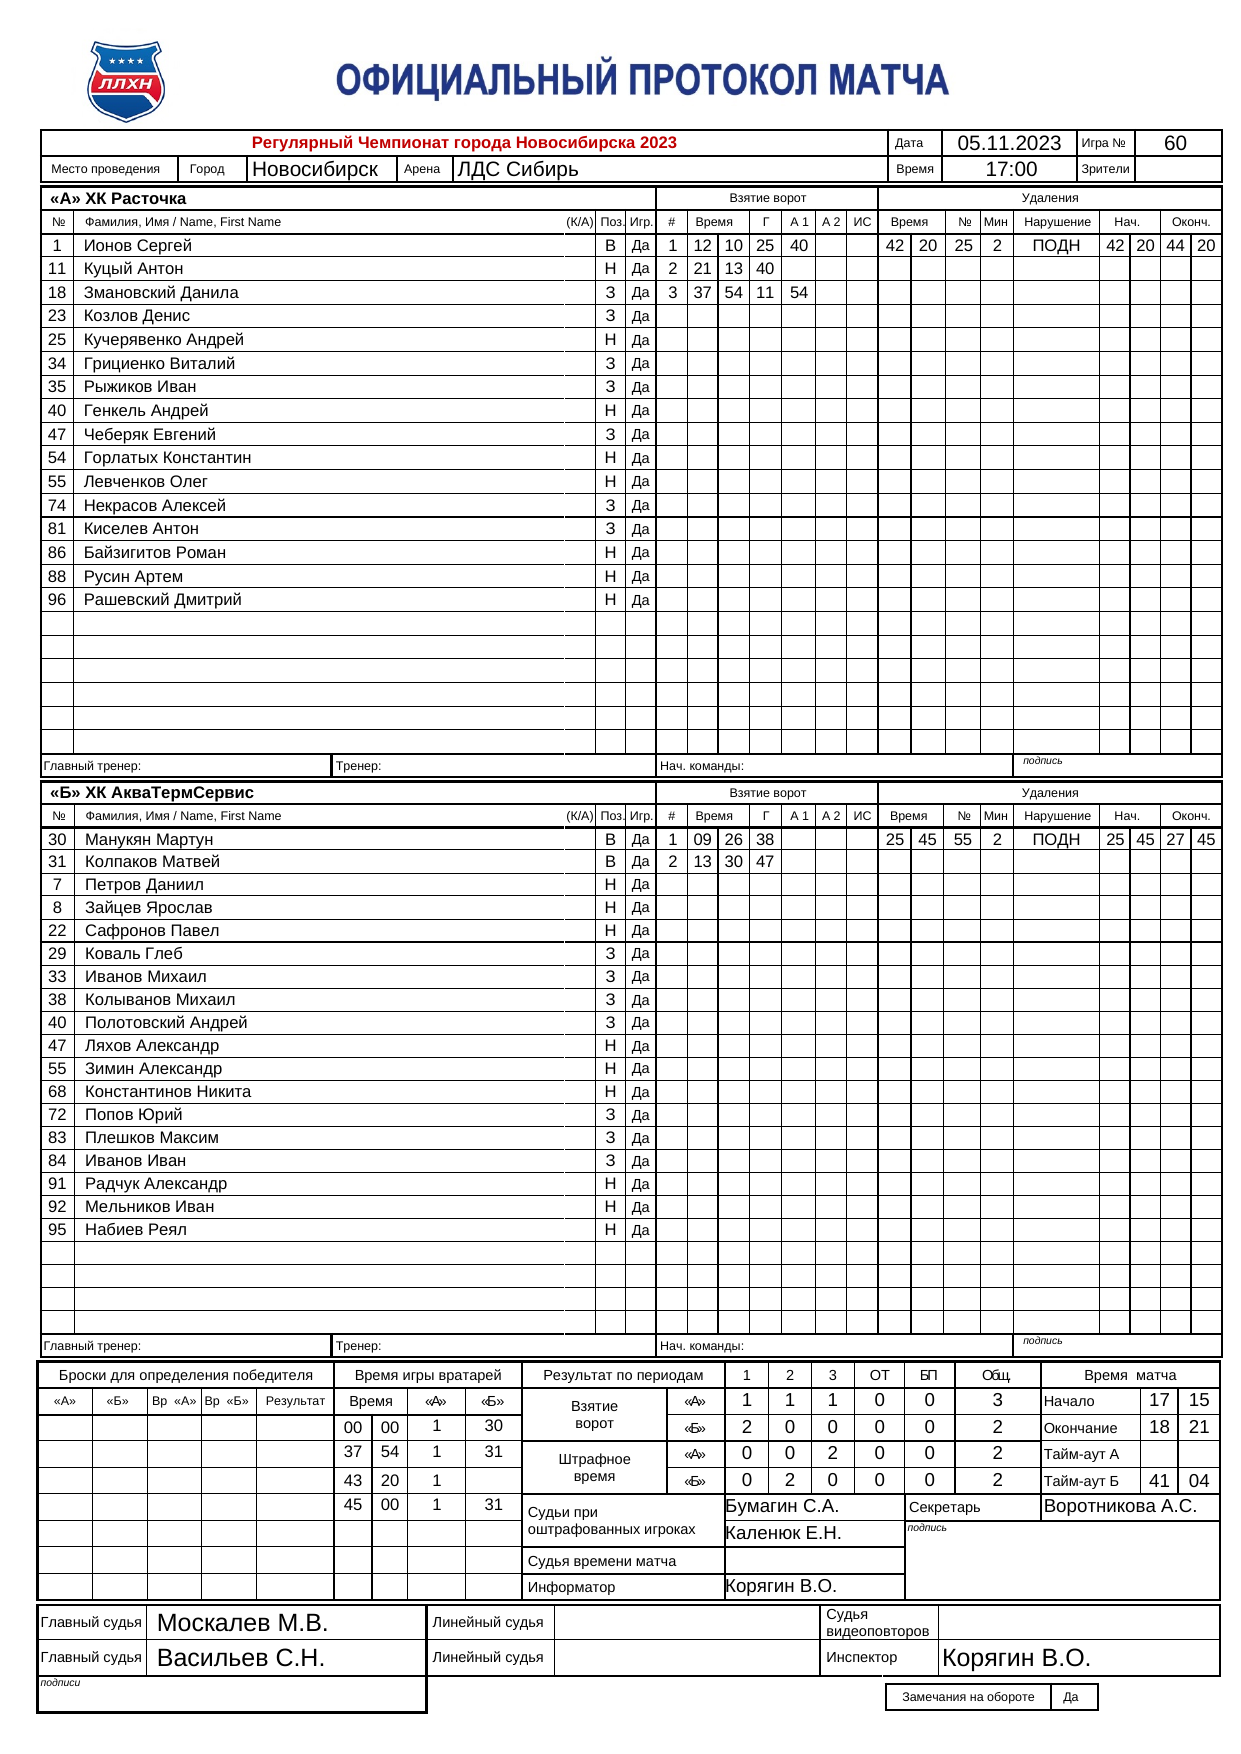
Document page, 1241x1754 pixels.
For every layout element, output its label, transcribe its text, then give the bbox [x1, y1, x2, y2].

table_cell [42, 1288, 74, 1310]
table_cell [719, 565, 749, 587]
table_cell [719, 966, 749, 987]
table_cell [688, 376, 717, 398]
table_cell 11 [42, 257, 73, 280]
table_cell Да [626, 494, 655, 516]
table_cell [782, 1104, 815, 1126]
table_cell Да [626, 850, 655, 872]
table_cell [42, 659, 73, 682]
table_cell [1161, 1311, 1190, 1333]
table_cell [816, 1265, 846, 1287]
table_cell [912, 683, 945, 706]
table_cell [981, 636, 1013, 658]
table_cell [1131, 257, 1160, 280]
table_header Удаления [879, 188, 1221, 209]
table_header 3 [812, 1363, 854, 1387]
table_cell [596, 683, 625, 706]
table_cell [981, 1058, 1013, 1079]
table_cell [335, 1547, 371, 1573]
table_cell [750, 352, 781, 374]
table_cell [1192, 707, 1221, 729]
table_cell [1100, 423, 1129, 445]
table_cell 54 [719, 281, 749, 303]
table_cell [1192, 1173, 1221, 1195]
table_cell [39, 1416, 92, 1440]
table_cell [1161, 305, 1190, 327]
table_cell [1100, 1104, 1129, 1126]
table_cell № [42, 211, 73, 233]
table_cell 0 [855, 1415, 904, 1440]
table_cell [1100, 636, 1129, 658]
table_cell Да [626, 1058, 655, 1079]
table_cell 00 [335, 1416, 371, 1440]
table_cell [42, 683, 73, 706]
table_cell [657, 1035, 687, 1057]
table_cell [944, 1311, 980, 1333]
table_cell [1161, 1196, 1190, 1218]
table_cell [944, 989, 980, 1011]
table_cell 04 [1179, 1468, 1219, 1493]
table_cell [912, 1311, 943, 1333]
table_cell Москалев М.В. [147, 1606, 425, 1639]
table_cell 47 [42, 423, 73, 445]
table_cell [202, 1441, 256, 1467]
table_cell [1100, 1150, 1129, 1172]
table_cell Набиев Реял [75, 1219, 564, 1241]
table_cell [847, 328, 877, 351]
table_cell [847, 850, 877, 872]
table_cell [688, 636, 717, 658]
table_cell 0 [905, 1389, 954, 1413]
table_cell [565, 1081, 595, 1103]
table_cell [782, 257, 815, 280]
table_cell [1131, 1173, 1160, 1195]
table_cell [1192, 1288, 1221, 1310]
table_cell [466, 1521, 521, 1546]
table_cell [1161, 1081, 1190, 1103]
table_cell Да [626, 966, 655, 987]
table_cell Да [626, 1196, 655, 1218]
table_cell [719, 1127, 749, 1149]
table_cell [565, 1104, 595, 1126]
table_header 2 [769, 1363, 811, 1387]
table_cell [1131, 966, 1160, 987]
table_cell [1100, 352, 1129, 374]
table_cell 84 [42, 1150, 74, 1172]
table_cell [688, 730, 717, 753]
table_cell [816, 257, 846, 280]
table_cell [657, 920, 687, 941]
table_cell [1192, 1081, 1221, 1103]
table_cell [719, 399, 749, 422]
table_cell [1131, 281, 1160, 303]
table_cell [1131, 470, 1160, 493]
table_cell [93, 1547, 147, 1573]
table_cell [946, 707, 980, 729]
table_cell Начало [1042, 1389, 1140, 1413]
table_cell [782, 1035, 815, 1057]
table_cell [750, 470, 781, 493]
table_cell [626, 659, 655, 682]
table_cell Да [626, 1150, 655, 1172]
table_cell [1131, 1012, 1160, 1033]
table_cell [688, 943, 717, 964]
table_header Время игры вратарей [335, 1363, 521, 1387]
table_cell Зрители [1078, 157, 1134, 181]
table_cell [1014, 352, 1099, 374]
table_cell З [596, 966, 625, 987]
table_cell Да [626, 943, 655, 964]
table_cell [879, 989, 910, 1011]
table_cell [688, 470, 717, 493]
table_cell [912, 896, 943, 918]
table_cell 13 [688, 850, 717, 872]
table_cell [596, 730, 625, 753]
table_cell [1100, 518, 1129, 540]
table_cell [981, 1173, 1013, 1195]
table_cell [912, 989, 943, 1011]
table_cell [879, 1242, 910, 1264]
table_cell [1014, 1288, 1099, 1310]
table_cell [981, 683, 1013, 706]
table_cell [946, 494, 980, 516]
table_cell [657, 1173, 687, 1195]
table_cell [1131, 920, 1160, 941]
table_cell [1014, 328, 1099, 351]
table_cell [1192, 874, 1221, 895]
table_cell Н [596, 399, 625, 422]
table_cell 92 [42, 1196, 74, 1218]
table_cell [879, 399, 910, 422]
table_cell [1161, 1219, 1190, 1241]
table_cell [981, 874, 1013, 895]
table_cell [782, 305, 815, 327]
table_cell А 2 [816, 211, 846, 233]
table_cell [782, 376, 815, 398]
table_cell [847, 1012, 877, 1033]
table_cell [148, 1547, 201, 1573]
table_cell А 1 [782, 211, 815, 233]
table_cell [42, 1265, 74, 1287]
table_cell [1014, 966, 1099, 987]
table_cell [1131, 518, 1160, 540]
table_cell [688, 518, 717, 540]
table_cell А 2 [816, 805, 846, 826]
table_cell [750, 399, 781, 422]
table_cell [912, 423, 945, 445]
table_cell Да [626, 565, 655, 587]
table_cell [335, 1574, 371, 1599]
table_cell Фамилия, Имя / Name, First Name [75, 805, 565, 826]
table_cell 2 [981, 829, 1013, 849]
table_cell [847, 730, 877, 753]
table_cell [1100, 257, 1129, 280]
table_cell [944, 1058, 980, 1079]
table_cell [879, 707, 910, 729]
table_cell [626, 636, 655, 658]
table_cell 41 [1141, 1468, 1177, 1493]
table_cell [981, 281, 1013, 303]
table_cell Время [688, 211, 749, 233]
table_cell 0 [812, 1415, 854, 1440]
table_cell [944, 1150, 980, 1172]
table_cell 15 [1179, 1389, 1219, 1413]
table_cell Штрафное время [523, 1442, 666, 1493]
table_cell [879, 683, 910, 706]
table_cell [1161, 874, 1190, 895]
table_cell [879, 896, 910, 918]
table_cell 00 [373, 1416, 407, 1440]
table_cell [1179, 1441, 1219, 1467]
table_cell З [596, 376, 625, 398]
table_cell [1161, 1288, 1190, 1310]
table_cell [202, 1468, 256, 1493]
table_cell [555, 1640, 819, 1675]
table_cell [335, 1521, 371, 1546]
table_cell [944, 943, 980, 964]
table_cell [912, 730, 945, 753]
table_cell [847, 896, 877, 918]
table_cell Сафронов Павел [75, 920, 564, 941]
table_cell 1 [408, 1494, 465, 1520]
table_cell [944, 1012, 980, 1033]
table_cell [816, 636, 846, 658]
table_cell [565, 707, 595, 729]
table_cell [1100, 683, 1129, 706]
table_cell [847, 1242, 877, 1264]
table_cell [912, 1081, 943, 1103]
table_cell [1192, 328, 1221, 351]
table_cell 37 [688, 281, 717, 303]
table_cell [1161, 399, 1190, 422]
table_cell [565, 257, 595, 280]
table_cell [912, 565, 945, 587]
table_cell [782, 518, 815, 540]
table_cell [912, 1012, 943, 1033]
table_cell [1100, 1265, 1129, 1287]
table_cell 21 [688, 257, 717, 280]
table_cell [816, 896, 846, 918]
table_cell [373, 1547, 407, 1573]
table_cell Судьи при оштрафованных игроках [523, 1495, 724, 1546]
table_cell [719, 588, 749, 611]
table_cell [466, 1547, 521, 1573]
table_cell Фамилия, Имя / Name, First Name [74, 211, 565, 233]
table_cell [946, 399, 980, 422]
table_cell [782, 328, 815, 351]
table_cell [847, 683, 877, 706]
table_cell [879, 376, 910, 398]
table_cell [946, 730, 980, 753]
table_cell [816, 446, 846, 469]
table_cell 74 [42, 494, 73, 516]
table_cell [148, 1494, 201, 1520]
table_cell 30 [42, 829, 74, 849]
table_cell [719, 920, 749, 941]
table_cell [148, 1521, 201, 1546]
table_cell [719, 1081, 749, 1103]
table_cell [1192, 541, 1221, 564]
table_cell [565, 494, 595, 516]
table_cell [816, 1127, 846, 1149]
table_cell [847, 1265, 877, 1287]
table_cell [847, 707, 877, 729]
table_cell [1100, 896, 1129, 918]
table_cell Каленюк Е.Н. [726, 1521, 904, 1546]
table_cell [657, 470, 687, 493]
table_cell подписи [39, 1677, 425, 1711]
table_cell [373, 1521, 407, 1546]
table_cell [981, 1081, 1013, 1103]
table_cell Время [688, 805, 749, 826]
table_cell [816, 1219, 846, 1241]
table_cell 1 [657, 829, 687, 849]
table_cell [1100, 1311, 1129, 1333]
table_cell [1192, 1127, 1221, 1149]
table_cell [1100, 1196, 1129, 1218]
table_cell Нарушение [1014, 211, 1099, 233]
table_cell [847, 612, 877, 634]
table_cell Да [626, 328, 655, 351]
table_cell [981, 352, 1013, 374]
table_cell [879, 1058, 910, 1079]
table_cell [981, 1104, 1013, 1126]
table_cell 30 [466, 1416, 521, 1440]
table_cell [657, 874, 687, 895]
table_cell [847, 829, 877, 849]
table_cell [847, 518, 877, 540]
table_cell [688, 1150, 717, 1172]
table_cell [1100, 446, 1129, 469]
table_cell Мин [981, 211, 1013, 233]
table_cell 3 [956, 1389, 1040, 1413]
table_cell [688, 305, 717, 327]
table_cell [981, 1288, 1013, 1310]
table_cell [1100, 281, 1129, 303]
table_cell Н [596, 1219, 625, 1241]
table_cell [93, 1441, 147, 1467]
table_cell [879, 541, 910, 564]
table_cell [93, 1494, 147, 1520]
table_cell Главный судья [39, 1606, 146, 1639]
table_cell [626, 1265, 655, 1287]
table_cell [912, 1288, 943, 1310]
table_cell [912, 1150, 943, 1172]
table_cell 09 [688, 829, 717, 849]
table_cell 55 [42, 470, 73, 493]
table_cell [1014, 1104, 1099, 1126]
table_cell [912, 376, 945, 398]
table_cell [816, 1173, 846, 1195]
table_cell [1014, 541, 1099, 564]
table_cell [719, 707, 749, 729]
table_cell Да [626, 257, 655, 280]
table_cell [688, 1081, 717, 1103]
table_cell Нач. [1100, 211, 1160, 233]
table_cell [944, 1173, 980, 1195]
table_cell Г [750, 211, 781, 233]
table_cell 45 [1192, 829, 1221, 849]
table_cell [750, 1173, 781, 1195]
table_cell [750, 1081, 781, 1103]
table_cell Змановский Данила [74, 281, 564, 303]
table_cell [1161, 1012, 1190, 1033]
table_cell [847, 966, 877, 987]
table_cell [879, 966, 910, 987]
table_cell 2 [956, 1442, 1040, 1467]
table_cell [981, 943, 1013, 964]
table_cell [879, 1012, 910, 1033]
table_cell [782, 874, 815, 895]
table_cell [93, 1416, 147, 1440]
table_cell [74, 730, 564, 753]
table_cell [981, 1150, 1013, 1172]
table_cell [944, 1104, 980, 1126]
table_cell [847, 399, 877, 422]
table_cell [782, 683, 815, 706]
table_cell [1014, 659, 1099, 682]
table_cell [719, 1012, 749, 1033]
table_cell [1100, 874, 1129, 895]
table_cell [719, 683, 749, 706]
table_cell [782, 850, 815, 872]
table_cell [657, 541, 687, 564]
table_cell [912, 446, 945, 469]
table_cell Да [626, 1081, 655, 1103]
table_cell [596, 1265, 625, 1287]
table_cell [626, 707, 655, 729]
table_cell [1161, 1173, 1190, 1195]
table_cell [981, 989, 1013, 1011]
table_cell Бумагин С.А. [726, 1495, 904, 1520]
table_cell Иванов Михаил [75, 966, 564, 987]
table_cell [202, 1547, 256, 1573]
table_cell [981, 850, 1013, 872]
table_cell [750, 328, 781, 351]
table_cell (К/А) [565, 211, 595, 233]
table_cell [373, 1574, 407, 1599]
table_cell [657, 1219, 687, 1241]
table_cell З [596, 518, 625, 540]
table_cell [596, 612, 625, 634]
table_cell [847, 1288, 877, 1310]
table_cell [981, 423, 1013, 445]
table_cell [946, 588, 980, 611]
table_cell [782, 399, 815, 422]
table_cell [1192, 920, 1221, 941]
table_cell [565, 376, 595, 398]
table_cell 3 [657, 281, 687, 303]
table_cell [688, 1127, 717, 1149]
table_cell Некрасов Алексей [74, 494, 564, 516]
table_cell [1161, 943, 1190, 964]
table_cell [816, 1288, 846, 1310]
table_cell [1131, 1081, 1160, 1103]
table_cell [688, 1173, 717, 1195]
table_cell [75, 1288, 564, 1310]
table_cell [1161, 494, 1190, 516]
table_cell Время [879, 211, 945, 233]
table_cell [1014, 588, 1099, 611]
table_cell [1014, 565, 1099, 587]
table_cell [847, 989, 877, 1011]
table_cell [912, 541, 945, 564]
table_cell [782, 1219, 815, 1241]
table_cell [1131, 376, 1160, 398]
table_cell [565, 920, 595, 941]
table_cell Да [626, 829, 655, 849]
table_cell [688, 966, 717, 987]
table_cell [626, 1311, 655, 1333]
picture [5, 28, 1179, 129]
table_cell «Б» [668, 1468, 724, 1493]
table_cell [879, 1081, 910, 1103]
table_cell 81 [42, 518, 73, 540]
table_cell Игр. [626, 805, 655, 826]
table_cell [75, 1265, 564, 1287]
table_cell [879, 1035, 910, 1057]
table_cell [1014, 1012, 1099, 1033]
table_cell № [944, 805, 980, 826]
table_cell Поз. [596, 805, 625, 826]
table_cell [912, 281, 945, 303]
table_cell 7 [42, 874, 74, 895]
table_cell [816, 1012, 846, 1033]
table_cell [688, 423, 717, 445]
table_cell [847, 541, 877, 564]
table_cell [944, 1035, 980, 1057]
table_cell Н [596, 1058, 625, 1079]
table_cell Колпаков Матвей [75, 850, 564, 872]
table_cell [657, 612, 687, 634]
table_cell [816, 659, 846, 682]
table_cell 38 [750, 829, 781, 849]
table_cell [596, 636, 625, 658]
table_cell [847, 1058, 877, 1079]
table_cell «А» [668, 1389, 724, 1413]
table_cell [816, 1242, 846, 1264]
table_cell [847, 1311, 877, 1333]
table_cell [1192, 896, 1221, 918]
table_cell [782, 707, 815, 729]
table_cell [1014, 683, 1099, 706]
table_cell [719, 352, 749, 374]
table_cell [816, 989, 846, 1011]
table_cell ПОДН [1014, 235, 1099, 256]
table_cell [1100, 707, 1129, 729]
table_cell 45 [1131, 829, 1160, 849]
table_cell [782, 1288, 815, 1310]
table_cell [847, 1104, 877, 1126]
table_cell [1100, 659, 1129, 682]
table_cell 42 [1100, 235, 1129, 256]
table_cell [1100, 328, 1129, 351]
table_cell [565, 683, 595, 706]
table_cell 18 [42, 281, 73, 303]
table_cell [1014, 989, 1099, 1011]
table_cell [466, 1574, 521, 1599]
table_cell [946, 683, 980, 706]
table_cell Нач. команды: [657, 1335, 1012, 1356]
table_cell [750, 1242, 781, 1264]
table_header Замечания на обороте [887, 1685, 1050, 1709]
table_cell [1131, 1265, 1160, 1287]
table_cell [657, 352, 687, 374]
table_cell [688, 541, 717, 564]
table_cell 1 [657, 235, 687, 256]
table_cell [816, 399, 846, 422]
table_cell [1014, 1219, 1099, 1241]
table_cell [726, 1548, 904, 1573]
table_cell [981, 612, 1013, 634]
table_cell З [596, 1127, 625, 1149]
table_cell [847, 1127, 877, 1149]
table_cell [981, 446, 1013, 469]
table_cell [565, 874, 595, 895]
table_cell [1192, 1242, 1221, 1264]
table_cell [1100, 1058, 1129, 1079]
table_cell [912, 399, 945, 422]
table_cell [782, 1242, 815, 1264]
table_cell [565, 565, 595, 587]
table_cell [565, 1219, 595, 1241]
table_cell [148, 1441, 201, 1467]
table_header Регулярный Чемпионат города Новосибирска 2023 [42, 131, 887, 155]
table_cell [657, 943, 687, 964]
table_cell [981, 376, 1013, 398]
table_cell [688, 707, 717, 729]
table_cell [657, 494, 687, 516]
table_cell [688, 1219, 717, 1241]
table_cell [1014, 446, 1099, 469]
table_cell [1192, 730, 1221, 753]
table_cell [981, 470, 1013, 493]
table_cell «Б» [93, 1389, 147, 1413]
table_cell [816, 829, 846, 849]
table_cell Вр «Б» [202, 1389, 256, 1413]
table_cell [912, 1265, 943, 1287]
table_cell 2 [956, 1415, 1040, 1440]
table_cell [688, 565, 717, 587]
table_cell Игр. [626, 211, 655, 233]
table_cell Генкель Андрей [74, 399, 564, 422]
table_cell [912, 636, 945, 658]
table_cell [879, 588, 910, 611]
table_cell [782, 423, 815, 445]
table_cell [626, 1288, 655, 1310]
table_cell Нач. [1100, 805, 1160, 826]
table_cell Да [626, 1104, 655, 1126]
table_cell [596, 1242, 625, 1264]
table_cell Время [335, 1389, 407, 1413]
table_cell [782, 612, 815, 634]
table_cell [944, 1196, 980, 1218]
table_cell [565, 446, 595, 469]
table_cell [688, 1242, 717, 1264]
table_cell [883, 1677, 1220, 1681]
table_cell [626, 1242, 655, 1264]
table_cell [688, 1058, 717, 1079]
table_cell З [596, 943, 625, 964]
table_cell [912, 518, 945, 540]
table_cell [879, 281, 910, 303]
table_cell Город [179, 157, 246, 181]
table_cell [1131, 850, 1160, 872]
table_cell [1131, 943, 1160, 964]
table_cell 10 [719, 235, 749, 256]
table_cell [750, 966, 781, 987]
table_cell [946, 376, 980, 398]
table_cell [626, 730, 655, 753]
table_cell Петров Даниил [75, 874, 564, 895]
table_cell Главный тренер: [42, 1335, 330, 1356]
table_cell [657, 636, 687, 658]
table_cell [782, 920, 815, 941]
table_cell [657, 1058, 687, 1079]
table_header Взятие ворот [657, 188, 877, 209]
table_cell ЛДС Сибирь [454, 157, 887, 181]
table_cell [688, 494, 717, 516]
table_cell [1161, 730, 1190, 753]
table_cell [1131, 1127, 1160, 1149]
table_cell [750, 541, 781, 564]
table_cell [816, 518, 846, 540]
table_cell подпись [1014, 755, 1221, 776]
table_cell Н [596, 565, 625, 587]
table_cell [847, 352, 877, 374]
table_cell [1014, 920, 1099, 941]
table_cell [719, 659, 749, 682]
table_cell [688, 896, 717, 918]
table_cell Корягин В.О. [726, 1575, 904, 1599]
table_cell [1014, 612, 1099, 634]
table_cell [565, 235, 595, 256]
table_cell [816, 1196, 846, 1218]
table_cell 25 [879, 829, 910, 849]
table_cell 86 [42, 541, 73, 564]
table_cell [1161, 612, 1190, 634]
table_cell Линейный судья [428, 1606, 554, 1639]
table_cell [1192, 257, 1221, 280]
table_cell [257, 1574, 333, 1599]
table_cell [39, 1468, 92, 1493]
table_cell [944, 920, 980, 941]
table_cell 0 [905, 1442, 954, 1467]
table_cell 38 [42, 989, 74, 1011]
table_cell 31 [466, 1441, 521, 1467]
table_cell [879, 494, 910, 516]
table_cell [946, 352, 980, 374]
table_cell [657, 376, 687, 398]
table_cell [719, 1104, 749, 1126]
table_cell [981, 541, 1013, 564]
table_cell [750, 730, 781, 753]
table_cell [750, 896, 781, 918]
table_cell [981, 1012, 1013, 1033]
table_cell 1 [408, 1468, 465, 1493]
table_cell [816, 850, 846, 872]
table_cell [782, 494, 815, 516]
table_cell [816, 730, 846, 753]
table_cell [944, 850, 980, 872]
table_cell [879, 612, 910, 634]
table_cell Да [626, 541, 655, 564]
table_cell Киселев Антон [74, 518, 564, 540]
table_cell [1161, 541, 1190, 564]
table_cell [1161, 376, 1190, 398]
table_cell [1014, 1242, 1099, 1264]
table_cell Ляхов Александр [75, 1035, 564, 1057]
table_cell [148, 1468, 201, 1493]
table_cell [750, 920, 781, 941]
table_cell [847, 636, 877, 658]
table_cell [847, 1081, 877, 1103]
table_cell [912, 588, 945, 611]
table_cell [912, 1104, 943, 1126]
table_cell [719, 1311, 749, 1333]
table_cell [688, 920, 717, 941]
table_cell [1100, 541, 1129, 564]
table_cell [1014, 707, 1099, 729]
table_cell [1161, 966, 1190, 987]
table_cell 1 [769, 1389, 811, 1413]
table_cell [782, 470, 815, 493]
table_cell [75, 1242, 564, 1264]
table_cell Да [626, 446, 655, 469]
table_cell [879, 943, 910, 964]
table_cell [912, 874, 943, 895]
table_header Общ. [956, 1363, 1040, 1387]
table_cell [1161, 1104, 1190, 1126]
table_header 05.11.2023 [943, 131, 1076, 155]
table_cell [1014, 423, 1099, 445]
table_cell [1100, 1288, 1129, 1310]
table_cell [879, 565, 910, 587]
table_cell [1161, 896, 1190, 918]
table_cell [1100, 1127, 1129, 1149]
table_cell [1192, 1219, 1221, 1241]
table_cell [1192, 1265, 1221, 1287]
table_cell [782, 352, 815, 374]
table_cell [39, 1547, 92, 1573]
table_cell [1131, 328, 1160, 351]
table_cell [1161, 446, 1190, 469]
table_cell [42, 636, 73, 658]
table_cell [912, 966, 943, 987]
table_cell 1 [408, 1416, 465, 1440]
table_cell [1161, 328, 1190, 351]
table_cell [879, 1219, 910, 1241]
table_cell [1131, 659, 1160, 682]
table_cell [42, 707, 73, 729]
table_cell 25 [946, 235, 980, 256]
table_cell [1131, 446, 1160, 469]
table_cell [847, 423, 877, 445]
table_header Взятие ворот [657, 783, 877, 803]
table_cell [657, 1127, 687, 1149]
table_cell [946, 328, 980, 351]
table_cell [688, 399, 717, 422]
table_cell [1014, 494, 1099, 516]
table_cell [782, 1081, 815, 1103]
table_cell [1161, 1150, 1190, 1172]
table_cell 55 [944, 829, 980, 849]
table_cell [657, 659, 687, 682]
table_cell [1014, 1265, 1099, 1287]
table_cell [879, 446, 910, 469]
table_cell [1100, 470, 1129, 493]
table_cell Главный тренер: [42, 755, 330, 776]
table_cell [257, 1468, 333, 1493]
table_cell [816, 376, 846, 398]
table_cell [1131, 1035, 1160, 1057]
table_cell [1100, 305, 1129, 327]
table_cell [1192, 470, 1221, 493]
table_cell [782, 896, 815, 918]
table_cell [1131, 565, 1160, 587]
table_cell [1161, 518, 1190, 540]
table_cell 1 [812, 1389, 854, 1413]
table_cell [565, 612, 595, 634]
table_cell Тайм-аут А [1042, 1441, 1140, 1467]
table_cell [946, 423, 980, 445]
table_cell Радчук Александр [75, 1173, 564, 1195]
table_cell [816, 588, 846, 611]
table_cell [1100, 730, 1129, 753]
table_cell [596, 1288, 625, 1310]
table_cell [981, 659, 1013, 682]
table_cell [1131, 494, 1160, 516]
table_cell [565, 1127, 595, 1149]
table_cell [1014, 943, 1099, 964]
table_cell [847, 565, 877, 587]
table_cell [816, 352, 846, 374]
table_cell № [946, 211, 980, 233]
table_cell [688, 588, 717, 611]
table_cell [626, 612, 655, 634]
table_cell [816, 541, 846, 564]
table_cell [879, 257, 910, 280]
table_cell 29 [42, 943, 74, 964]
table_cell [879, 636, 910, 658]
table_cell 0 [769, 1442, 811, 1467]
table_cell # [657, 805, 687, 826]
table_cell [1131, 612, 1160, 634]
table_cell [981, 399, 1013, 422]
table_cell [981, 565, 1013, 587]
table_cell [202, 1494, 256, 1520]
table_cell [719, 518, 749, 540]
table_cell Манукян Мартун [75, 829, 564, 849]
table_cell 26 [719, 829, 749, 849]
table_cell [1014, 518, 1099, 540]
table_cell [565, 352, 595, 374]
table_cell [981, 730, 1013, 753]
table_cell Г [750, 805, 781, 826]
table_cell [719, 730, 749, 753]
table_cell [944, 1265, 980, 1287]
table_cell 2 [657, 850, 687, 872]
table_cell [657, 423, 687, 445]
table_cell [981, 966, 1013, 987]
table_cell [688, 612, 717, 634]
table_header Время матча [1042, 1363, 1219, 1387]
table_cell Оконч. [1161, 211, 1221, 233]
table_cell [879, 518, 910, 540]
table_cell [782, 943, 815, 964]
table_cell [847, 920, 877, 941]
table_cell [1131, 896, 1160, 918]
table_cell [946, 659, 980, 682]
table_cell [42, 1242, 74, 1264]
table_cell [257, 1521, 333, 1546]
table_cell [879, 659, 910, 682]
table_cell [688, 446, 717, 469]
table_cell [657, 565, 687, 587]
table_cell [1014, 1035, 1099, 1057]
table_cell 47 [42, 1035, 74, 1057]
table_cell [750, 518, 781, 540]
table_cell [782, 1265, 815, 1287]
table_cell [1014, 257, 1099, 280]
table_cell 0 [726, 1468, 768, 1493]
table_cell Н [596, 1035, 625, 1057]
table_cell [657, 328, 687, 351]
table_cell [565, 1173, 595, 1195]
table_cell 45 [912, 829, 943, 849]
table_cell «А» [39, 1389, 92, 1413]
table_cell [74, 612, 564, 634]
table_cell [981, 1265, 1013, 1287]
table_cell Да [626, 305, 655, 327]
table_cell [750, 423, 781, 445]
table_cell [782, 588, 815, 611]
table_cell Н [596, 896, 625, 918]
table_cell 17:00 [943, 157, 1076, 181]
table_cell [657, 730, 687, 753]
table_cell Колыванов Михаил [75, 989, 564, 1011]
table_cell ПОДН [1014, 829, 1099, 849]
table_cell Да [626, 376, 655, 398]
table_cell 0 [855, 1442, 904, 1467]
table_cell [816, 565, 846, 587]
table_cell [257, 1416, 333, 1440]
table_header Игра № [1078, 131, 1134, 155]
table_cell [596, 659, 625, 682]
table_cell [1100, 1219, 1129, 1241]
table_cell [1100, 376, 1129, 398]
table_cell [1192, 612, 1221, 634]
table_cell [847, 446, 877, 469]
table_cell 20 [1192, 235, 1221, 256]
table_cell Васильев С.Н. [147, 1640, 425, 1675]
table_cell [1131, 683, 1160, 706]
table_cell подпись [1014, 1335, 1221, 1356]
table_cell [1192, 1150, 1221, 1172]
table_cell [1192, 636, 1221, 658]
table_cell [847, 470, 877, 493]
table_cell [912, 920, 943, 941]
table_cell [1100, 612, 1129, 634]
table_cell [879, 1150, 910, 1172]
table_cell [1014, 1081, 1099, 1103]
table_cell [750, 636, 781, 658]
table_cell [782, 1196, 815, 1218]
table_cell 96 [42, 588, 73, 611]
table_cell [782, 1173, 815, 1195]
table_cell 35 [42, 376, 73, 398]
table_header 1 [726, 1363, 768, 1387]
table_cell [1014, 1173, 1099, 1195]
table_cell [1192, 565, 1221, 587]
table_cell [816, 1104, 846, 1126]
table_cell [565, 423, 595, 445]
table_cell [1192, 989, 1221, 1011]
table_cell [1192, 943, 1221, 964]
table_cell [750, 565, 781, 587]
table_cell [1192, 1035, 1221, 1057]
table_cell [816, 683, 846, 706]
table_cell [39, 1494, 92, 1520]
table_cell [946, 446, 980, 469]
table_cell Куцый Антон [74, 257, 564, 280]
table_cell 91 [42, 1173, 74, 1195]
table_cell [565, 850, 595, 872]
table_cell 27 [1161, 829, 1190, 849]
table_cell Левченков Олег [74, 470, 564, 493]
table_cell [1014, 850, 1099, 872]
table_cell [816, 1081, 846, 1103]
table_cell [1014, 281, 1099, 303]
table_cell Да [626, 1173, 655, 1195]
table_cell ИС [847, 805, 877, 826]
table_cell [816, 1035, 846, 1057]
table_cell [847, 1196, 877, 1218]
table_cell Н [596, 920, 625, 941]
table_cell 40 [782, 235, 815, 256]
table_cell [1131, 636, 1160, 658]
table_cell [912, 1058, 943, 1079]
table_cell Козлов Денис [74, 305, 564, 327]
table_cell [657, 1265, 687, 1287]
table_cell [657, 1311, 687, 1333]
table_cell Судья видеоповторов [821, 1606, 938, 1639]
table_cell З [596, 989, 625, 1011]
table_cell [879, 328, 910, 351]
table_cell З [596, 281, 625, 303]
table_cell [981, 1035, 1013, 1057]
table_cell [912, 707, 945, 729]
table_cell [1192, 494, 1221, 516]
table_cell 44 [1161, 235, 1190, 256]
table_cell [750, 1104, 781, 1126]
table_cell Да [626, 896, 655, 918]
table_cell [565, 659, 595, 682]
table_cell Мин [981, 805, 1013, 826]
table_cell 34 [42, 352, 73, 374]
table_cell 68 [42, 1081, 74, 1103]
table_cell [847, 235, 877, 256]
table_cell [946, 305, 980, 327]
table_cell [565, 518, 595, 540]
table_cell [1014, 1150, 1099, 1172]
table_cell Ионов Сергей [74, 235, 564, 256]
table_cell [750, 943, 781, 964]
table_cell [39, 1574, 92, 1599]
table_cell Нарушение [1014, 805, 1099, 826]
table_cell Байзигитов Роман [74, 541, 564, 564]
table_cell [688, 874, 717, 895]
table_cell [466, 1468, 521, 1493]
table_cell [782, 730, 815, 753]
table_cell [565, 1150, 595, 1172]
table_cell [42, 1311, 74, 1333]
table_cell [981, 896, 1013, 918]
table_cell 25 [750, 235, 781, 256]
table_cell 72 [42, 1104, 74, 1126]
table_header Удаления [879, 783, 1221, 803]
table_cell [750, 683, 781, 706]
table_cell Н [596, 257, 625, 280]
table_cell [782, 1058, 815, 1079]
table_cell ИС [847, 211, 877, 233]
table_cell Взятие ворот [523, 1389, 666, 1440]
table_cell [1192, 1311, 1221, 1333]
table_cell [981, 1242, 1013, 1264]
table_cell [944, 1288, 980, 1310]
table_cell Да [626, 352, 655, 374]
table_cell [879, 874, 910, 895]
table_cell [944, 1219, 980, 1241]
table_cell [719, 1288, 749, 1310]
table_cell [1014, 1311, 1099, 1333]
table_cell 0 [905, 1415, 954, 1440]
table_cell 00 [373, 1494, 407, 1520]
table_cell [1161, 1242, 1190, 1264]
table_cell [719, 636, 749, 658]
table_cell [565, 730, 595, 753]
table_cell [39, 1441, 92, 1467]
table_cell [782, 659, 815, 682]
table_cell Секретарь [906, 1495, 1040, 1520]
table_cell [1099, 1682, 1220, 1711]
table_cell «А» [668, 1442, 724, 1467]
table_header Результат по периодам [523, 1363, 724, 1387]
table_cell 12 [688, 235, 717, 256]
table_cell 18 [1141, 1415, 1177, 1440]
table_cell [202, 1521, 256, 1546]
table_cell [719, 896, 749, 918]
table_cell [1100, 1035, 1129, 1057]
table_cell [816, 281, 846, 303]
table_cell [565, 989, 595, 1011]
table_cell [565, 1311, 595, 1333]
table_cell Рашевский Дмитрий [74, 588, 564, 611]
table_cell [847, 1173, 877, 1195]
table_cell Русин Артем [74, 565, 564, 587]
table_cell Н [596, 588, 625, 611]
table_cell Зимин Александр [75, 1058, 564, 1079]
table_cell [565, 829, 595, 849]
table_cell [1014, 376, 1099, 398]
table_cell [816, 874, 846, 895]
table_cell [750, 1012, 781, 1033]
table_cell [750, 305, 781, 327]
table_cell [1192, 352, 1221, 374]
table_cell 25 [1100, 829, 1129, 849]
table_cell [565, 305, 595, 327]
table_cell Рыжиков Иван [74, 376, 564, 398]
table_cell [719, 1173, 749, 1195]
table_cell [657, 1288, 687, 1310]
table_cell [1136, 157, 1221, 181]
table_cell [1192, 376, 1221, 398]
table_cell [750, 707, 781, 729]
table_cell [688, 659, 717, 682]
table_cell З [596, 352, 625, 374]
table_cell [1192, 446, 1221, 469]
table_cell Попов Юрий [75, 1104, 564, 1126]
table_cell 2 [769, 1468, 811, 1493]
table_cell [782, 829, 815, 849]
table_cell Да [626, 281, 655, 303]
table_cell [939, 1606, 1219, 1639]
table_cell [750, 1311, 781, 1333]
table_cell 95 [42, 1219, 74, 1241]
table_cell [596, 707, 625, 729]
table_cell [39, 1521, 92, 1546]
table_cell [1192, 850, 1221, 872]
table_cell [912, 470, 945, 493]
table_cell Новосибирск [248, 157, 396, 181]
table_cell [1131, 874, 1160, 895]
table_cell 2 [981, 235, 1013, 256]
table_cell [944, 1127, 980, 1149]
table_cell [257, 1441, 333, 1467]
table_cell [565, 896, 595, 918]
table_cell 83 [42, 1127, 74, 1149]
table_cell В [596, 850, 625, 872]
table_cell [1100, 1242, 1129, 1264]
table_cell [1014, 1127, 1099, 1149]
table_cell [657, 446, 687, 469]
table_cell [1192, 659, 1221, 682]
table_cell 47 [750, 850, 781, 872]
table_cell [1161, 1058, 1190, 1079]
table_cell В [596, 235, 625, 256]
table_cell Да [626, 989, 655, 1011]
table_cell [1161, 636, 1190, 658]
table_cell [816, 1150, 846, 1172]
table_cell [879, 1104, 910, 1126]
table_cell [565, 470, 595, 493]
table_cell [1131, 352, 1160, 374]
table_cell 20 [912, 235, 945, 256]
table_cell [750, 1058, 781, 1079]
table_cell [1192, 683, 1221, 706]
table_cell 43 [335, 1468, 371, 1493]
table_cell [816, 966, 846, 987]
table_cell [750, 494, 781, 516]
table_cell [912, 352, 945, 374]
table_cell [946, 470, 980, 493]
table_cell [657, 399, 687, 422]
table_cell [816, 943, 846, 964]
table_cell Информатор [523, 1575, 724, 1599]
table_cell [1131, 1150, 1160, 1172]
table_cell [879, 352, 910, 374]
table_cell [202, 1574, 256, 1599]
table_cell [719, 1265, 749, 1287]
table_cell Да [626, 588, 655, 611]
table_cell [719, 1196, 749, 1218]
table_cell [719, 328, 749, 351]
table_cell [1161, 989, 1190, 1011]
table_cell [981, 1127, 1013, 1149]
table_cell [816, 494, 846, 516]
table_cell [750, 446, 781, 469]
table_cell [408, 1574, 465, 1599]
table_cell [912, 305, 945, 327]
table_cell 54 [373, 1441, 407, 1467]
table_cell 2 [726, 1415, 768, 1440]
table_cell [565, 636, 595, 658]
table_cell [1131, 588, 1160, 611]
table_cell Главный судья [39, 1640, 146, 1675]
table_cell «Б» [668, 1415, 724, 1440]
table_cell Да [626, 920, 655, 941]
table_cell [1161, 257, 1190, 280]
table_cell [879, 850, 910, 872]
table_cell [565, 399, 595, 422]
table_cell [1100, 1173, 1129, 1195]
table_cell [719, 423, 749, 445]
table_cell [879, 730, 910, 753]
table_cell [1100, 850, 1129, 872]
table_cell [93, 1521, 147, 1546]
table_cell [912, 1219, 943, 1241]
table_header Да [1052, 1685, 1097, 1709]
table_cell [879, 1311, 910, 1333]
table_cell [565, 1012, 595, 1033]
table_cell [1014, 896, 1099, 918]
table_cell Да [626, 1012, 655, 1033]
table_cell [688, 1104, 717, 1126]
table_cell [816, 707, 846, 729]
table_cell [816, 423, 846, 445]
table_cell 20 [373, 1468, 407, 1493]
table_cell Место проведения [42, 157, 177, 181]
table_cell 0 [812, 1468, 854, 1493]
table_cell [750, 1150, 781, 1172]
table_cell [981, 707, 1013, 729]
table_cell [1100, 920, 1129, 941]
table_cell 23 [42, 305, 73, 327]
table_cell [946, 518, 980, 540]
table_cell [688, 1311, 717, 1333]
table_cell [750, 989, 781, 1011]
table_cell «Б » [466, 1389, 521, 1413]
table_cell [688, 1035, 717, 1057]
table_cell 88 [42, 565, 73, 587]
table_cell [816, 612, 846, 634]
table_cell Н [596, 1196, 625, 1218]
table_cell Да [626, 1035, 655, 1057]
table_cell [688, 328, 717, 351]
table_cell З [596, 1012, 625, 1033]
table_cell 8 [42, 896, 74, 918]
table_cell 2 [956, 1468, 1040, 1493]
table_cell [565, 541, 595, 564]
table_cell [1131, 423, 1160, 445]
table_cell [879, 423, 910, 445]
table_cell [719, 874, 749, 895]
table_cell [75, 1311, 564, 1333]
table_cell [719, 1219, 749, 1241]
table_cell 0 [726, 1442, 768, 1467]
table_cell [657, 1242, 687, 1264]
table_cell [782, 989, 815, 1011]
table_cell [981, 1311, 1013, 1333]
table_cell 20 [1131, 235, 1160, 256]
table_cell [1141, 1441, 1177, 1467]
table_cell [847, 874, 877, 895]
table_cell [782, 1127, 815, 1149]
table_cell [657, 707, 687, 729]
table_cell Результат [257, 1389, 333, 1413]
table_cell [1014, 874, 1099, 895]
table_cell [981, 1196, 1013, 1218]
table_cell [1161, 1127, 1190, 1149]
table_cell [1131, 989, 1160, 1011]
table_cell [719, 612, 749, 634]
table_cell [847, 494, 877, 516]
table_cell 54 [782, 281, 815, 303]
table_header Броски для определения победителя [39, 1363, 333, 1387]
table_cell 31 [42, 850, 74, 872]
table_cell [1100, 588, 1129, 611]
table_cell [782, 446, 815, 469]
table_cell Коваль Глеб [75, 943, 564, 964]
table_cell [750, 874, 781, 895]
table_cell Зайцев Ярослав [75, 896, 564, 918]
table_cell [1161, 281, 1190, 303]
table_cell [1192, 305, 1221, 327]
table_cell З [596, 305, 625, 327]
table_cell 40 [42, 1012, 74, 1033]
table_cell [847, 305, 877, 327]
table_cell Плешков Максим [75, 1127, 564, 1149]
table_cell [981, 257, 1013, 280]
table_cell Тренер: [333, 1335, 655, 1356]
table_cell [719, 446, 749, 469]
table_cell Чеберяк Евгений [74, 423, 564, 445]
table_cell 11 [750, 281, 781, 303]
table_cell [816, 1058, 846, 1079]
table_cell (К/А) [565, 805, 595, 826]
table_cell [946, 541, 980, 564]
table_cell [565, 1196, 595, 1218]
table_cell [1014, 470, 1099, 493]
table_cell [847, 1219, 877, 1241]
table_cell 22 [42, 920, 74, 941]
table_cell [719, 470, 749, 493]
table_cell 33 [42, 966, 74, 987]
table_cell [657, 588, 687, 611]
table_cell [750, 612, 781, 634]
table_cell [816, 328, 846, 351]
table_cell [688, 683, 717, 706]
table_cell [1161, 1035, 1190, 1057]
table_cell [782, 565, 815, 587]
table_cell З [596, 1150, 625, 1172]
table_cell [565, 1058, 595, 1079]
table_cell Время [889, 157, 941, 181]
table_cell [912, 943, 943, 964]
table_cell [1161, 1265, 1190, 1287]
table_cell [74, 659, 564, 682]
table_cell [879, 1127, 910, 1149]
table_cell Константинов Никита [75, 1081, 564, 1103]
table_cell [565, 1265, 595, 1287]
table_cell [879, 1196, 910, 1218]
table_cell [912, 1127, 943, 1149]
table_cell [1161, 470, 1190, 493]
table_cell [719, 1150, 749, 1172]
table_cell [1014, 730, 1099, 753]
table_cell Грициенко Виталий [74, 352, 564, 374]
table_cell [1131, 730, 1160, 753]
table_cell Корягин В.О. [939, 1640, 1219, 1675]
table_cell [257, 1494, 333, 1520]
table_cell [750, 588, 781, 611]
table_cell [257, 1547, 333, 1573]
table_cell Н [596, 1081, 625, 1103]
table_cell В [596, 829, 625, 849]
table_header Дата [889, 131, 941, 155]
table_cell Да [626, 518, 655, 540]
table_cell [565, 281, 595, 303]
table_cell [1192, 399, 1221, 422]
table_cell [565, 328, 595, 351]
table_cell [912, 494, 945, 516]
table_cell Н [596, 874, 625, 895]
table_cell [719, 1058, 749, 1079]
table_cell [1131, 1288, 1160, 1310]
table_cell [912, 1242, 943, 1264]
table_cell [1100, 989, 1129, 1011]
table_cell [565, 966, 595, 987]
table_cell [1161, 588, 1190, 611]
table_cell 55 [42, 1058, 74, 1079]
table_cell Н [596, 1173, 625, 1195]
table_cell 30 [719, 850, 749, 872]
table_cell [93, 1574, 147, 1599]
table_cell [657, 896, 687, 918]
table_cell 21 [1179, 1415, 1219, 1440]
table_cell Время [879, 805, 943, 826]
table_cell Горлатых Константин [74, 446, 564, 469]
table_cell [1100, 565, 1129, 587]
table_cell [657, 1081, 687, 1103]
table_cell Тайм-аут Б [1042, 1468, 1140, 1493]
table_cell [74, 636, 564, 658]
table_cell 37 [335, 1441, 371, 1467]
table_cell [657, 305, 687, 327]
table_cell [912, 850, 943, 872]
table_cell 13 [719, 257, 749, 280]
table_cell [981, 920, 1013, 941]
table_cell [750, 1127, 781, 1149]
table_cell Тренер: [333, 755, 655, 776]
table_cell [879, 305, 910, 327]
table_cell [750, 1219, 781, 1241]
table_cell Мельников Иван [75, 1196, 564, 1218]
table_cell [202, 1416, 256, 1440]
table_cell [657, 989, 687, 1011]
table_cell [565, 943, 595, 964]
table_cell Инспектор [821, 1640, 938, 1675]
table_cell [408, 1547, 465, 1573]
table_cell 40 [750, 257, 781, 280]
table_cell 0 [855, 1468, 904, 1493]
table_header «А» ХК Расточка [42, 188, 655, 209]
table_cell Судья времени матча [523, 1548, 724, 1573]
table_cell подпись [906, 1522, 1219, 1599]
table_cell [1192, 588, 1221, 611]
table_cell 2 [812, 1442, 854, 1467]
table_cell З [596, 494, 625, 516]
table_cell [912, 328, 945, 351]
table_cell З [596, 1104, 625, 1126]
table_cell [1131, 1219, 1160, 1241]
table_cell [1014, 399, 1099, 422]
table_cell [912, 1173, 943, 1195]
table_cell 45 [335, 1494, 371, 1520]
table_cell Да [626, 1219, 655, 1241]
table_cell А 1 [782, 805, 815, 826]
table_cell [719, 1035, 749, 1057]
table_cell [657, 1150, 687, 1172]
table_cell [1014, 1196, 1099, 1218]
table_cell Иванов Иван [75, 1150, 564, 1172]
table_cell [565, 1288, 595, 1310]
table_header БП [905, 1363, 954, 1387]
table_cell Н [596, 446, 625, 469]
table_cell [1100, 1012, 1129, 1033]
table_cell [657, 518, 687, 540]
table_cell [879, 470, 910, 493]
table_cell 31 [466, 1494, 521, 1520]
table_cell [1100, 1081, 1129, 1103]
table_cell [1100, 494, 1129, 516]
table_cell [750, 1288, 781, 1310]
table_cell [782, 541, 815, 564]
table_cell Окончание [1042, 1415, 1140, 1440]
table_cell Нач. команды: [657, 755, 1012, 776]
table_cell [688, 1196, 717, 1218]
table_cell [688, 352, 717, 374]
table_cell [565, 588, 595, 611]
table_cell [944, 966, 980, 987]
table_cell 0 [855, 1389, 904, 1413]
table_cell Да [626, 235, 655, 256]
table_cell [816, 470, 846, 493]
table_cell [1131, 305, 1160, 327]
table_cell [847, 281, 877, 303]
table_cell [1161, 850, 1190, 872]
table_cell 54 [42, 446, 73, 469]
table_cell [879, 1265, 910, 1287]
table_cell [912, 659, 945, 682]
table_cell [1100, 966, 1129, 987]
table_cell 0 [905, 1468, 954, 1493]
table_header «Б» ХК АкваТермСервис [42, 783, 655, 803]
table_cell [1161, 352, 1190, 374]
table_cell [657, 966, 687, 987]
table_cell Полотовский Андрей [75, 1012, 564, 1033]
table_cell [719, 305, 749, 327]
table_cell [1131, 1058, 1160, 1079]
table_cell [1161, 683, 1190, 706]
table_cell 1 [408, 1441, 465, 1467]
table_cell [981, 328, 1013, 351]
table_cell [42, 730, 73, 753]
table_cell Поз. [596, 211, 625, 233]
table_cell # [657, 211, 687, 233]
table_cell [93, 1468, 147, 1493]
table_cell [946, 565, 980, 587]
table_cell [981, 494, 1013, 516]
table_cell [408, 1521, 465, 1546]
table_cell № [42, 805, 74, 826]
table_cell [1131, 1311, 1160, 1333]
table_cell 0 [769, 1415, 811, 1440]
table_cell [944, 1081, 980, 1103]
table_cell [1131, 541, 1160, 564]
table_cell [626, 683, 655, 706]
table_cell [657, 1012, 687, 1033]
table_cell [565, 1242, 595, 1264]
table_cell [657, 1196, 687, 1218]
table_cell [74, 707, 564, 729]
table_cell [688, 1288, 717, 1310]
table_cell [719, 376, 749, 398]
table_cell [1014, 1058, 1099, 1079]
table_cell [879, 1288, 910, 1310]
table_cell [719, 943, 749, 964]
table_cell 17 [1141, 1389, 1177, 1413]
table_cell [148, 1574, 201, 1599]
table_cell [944, 1242, 980, 1264]
table_cell [816, 1311, 846, 1333]
table_cell [1131, 1242, 1160, 1264]
table_cell Да [626, 423, 655, 445]
table_cell [1131, 1196, 1160, 1218]
table_cell [944, 874, 980, 895]
table_cell [1131, 399, 1160, 422]
table_cell [688, 1012, 717, 1033]
table_cell Да [626, 1127, 655, 1149]
table_cell [565, 1035, 595, 1057]
table_cell [981, 1219, 1013, 1241]
table_cell [719, 494, 749, 516]
table_cell [912, 257, 945, 280]
table_cell Линейный судья [428, 1640, 554, 1675]
table_cell [1100, 399, 1129, 422]
table_cell [148, 1416, 201, 1440]
table_cell 1 [42, 235, 73, 256]
table_cell [1161, 920, 1190, 941]
table_cell [847, 376, 877, 398]
table_cell [657, 1104, 687, 1126]
table_cell [1161, 423, 1190, 445]
table_cell [847, 257, 877, 280]
table_cell [1161, 707, 1190, 729]
table_cell [750, 1035, 781, 1057]
table_cell [782, 966, 815, 987]
table_cell [1192, 518, 1221, 540]
table_cell [688, 1265, 717, 1287]
table_cell Оконч. [1161, 805, 1221, 826]
table_cell [750, 659, 781, 682]
table_cell [750, 1196, 781, 1218]
table_cell [688, 989, 717, 1011]
table_cell [1192, 281, 1221, 303]
table_cell [879, 920, 910, 941]
table_cell 42 [879, 235, 910, 256]
table_cell [946, 257, 980, 280]
table_cell [428, 1677, 882, 1711]
table_cell [816, 235, 846, 256]
table_cell [1014, 636, 1099, 658]
table_cell [847, 588, 877, 611]
table_cell [944, 896, 980, 918]
table_cell [596, 1311, 625, 1333]
table_cell [981, 305, 1013, 327]
table_cell [1192, 1012, 1221, 1033]
table_cell [847, 659, 877, 682]
table_cell [1161, 565, 1190, 587]
table_cell [1100, 943, 1129, 964]
table_cell [1131, 707, 1160, 729]
table_cell [1161, 659, 1190, 682]
table_cell [981, 588, 1013, 611]
table_cell [719, 541, 749, 564]
table_cell Да [626, 874, 655, 895]
table_cell [946, 636, 980, 658]
table_cell Воротникова А.С. [1042, 1495, 1219, 1520]
table_cell [719, 1242, 749, 1264]
table_cell [1192, 1058, 1221, 1079]
table_header 60 [1136, 131, 1221, 155]
table_cell [1192, 1196, 1221, 1218]
table_cell [912, 1196, 943, 1218]
table_cell [981, 518, 1013, 540]
table_cell [555, 1606, 819, 1639]
table_cell [946, 612, 980, 634]
table_cell Да [626, 399, 655, 422]
table_cell [847, 943, 877, 964]
table_cell 25 [42, 328, 73, 351]
table_cell Кучерявенко Андрей [74, 328, 564, 351]
table_cell [912, 612, 945, 634]
table_cell [42, 612, 73, 634]
table_cell [782, 1311, 815, 1333]
table_cell [1192, 1104, 1221, 1126]
table_cell [1131, 1104, 1160, 1126]
table_cell [1014, 305, 1099, 327]
table_header ОТ [855, 1363, 904, 1387]
table_cell [816, 920, 846, 941]
table_cell Н [596, 470, 625, 493]
table_cell [782, 1150, 815, 1172]
table_cell [912, 1035, 943, 1057]
table_cell [847, 1150, 877, 1172]
table_cell 2 [657, 257, 687, 280]
table_cell Арена [398, 157, 452, 181]
table_cell [816, 305, 846, 327]
table_cell [1192, 966, 1221, 987]
table_cell [782, 636, 815, 658]
table_cell [74, 683, 564, 706]
table_cell З [596, 423, 625, 445]
table_cell [946, 281, 980, 303]
table_cell [847, 1035, 877, 1057]
table_cell [879, 1173, 910, 1195]
table_cell «А» [408, 1389, 465, 1413]
table_cell [719, 989, 749, 1011]
table_cell 1 [726, 1389, 768, 1413]
table_cell Н [596, 328, 625, 351]
table_cell [750, 1265, 781, 1287]
table_cell [1192, 423, 1221, 445]
table_cell 40 [42, 399, 73, 422]
table_cell [750, 376, 781, 398]
table_cell [657, 683, 687, 706]
table_cell Н [596, 541, 625, 564]
table_cell Да [626, 470, 655, 493]
table_cell Вр «А» [148, 1389, 201, 1413]
table_cell [782, 1012, 815, 1033]
